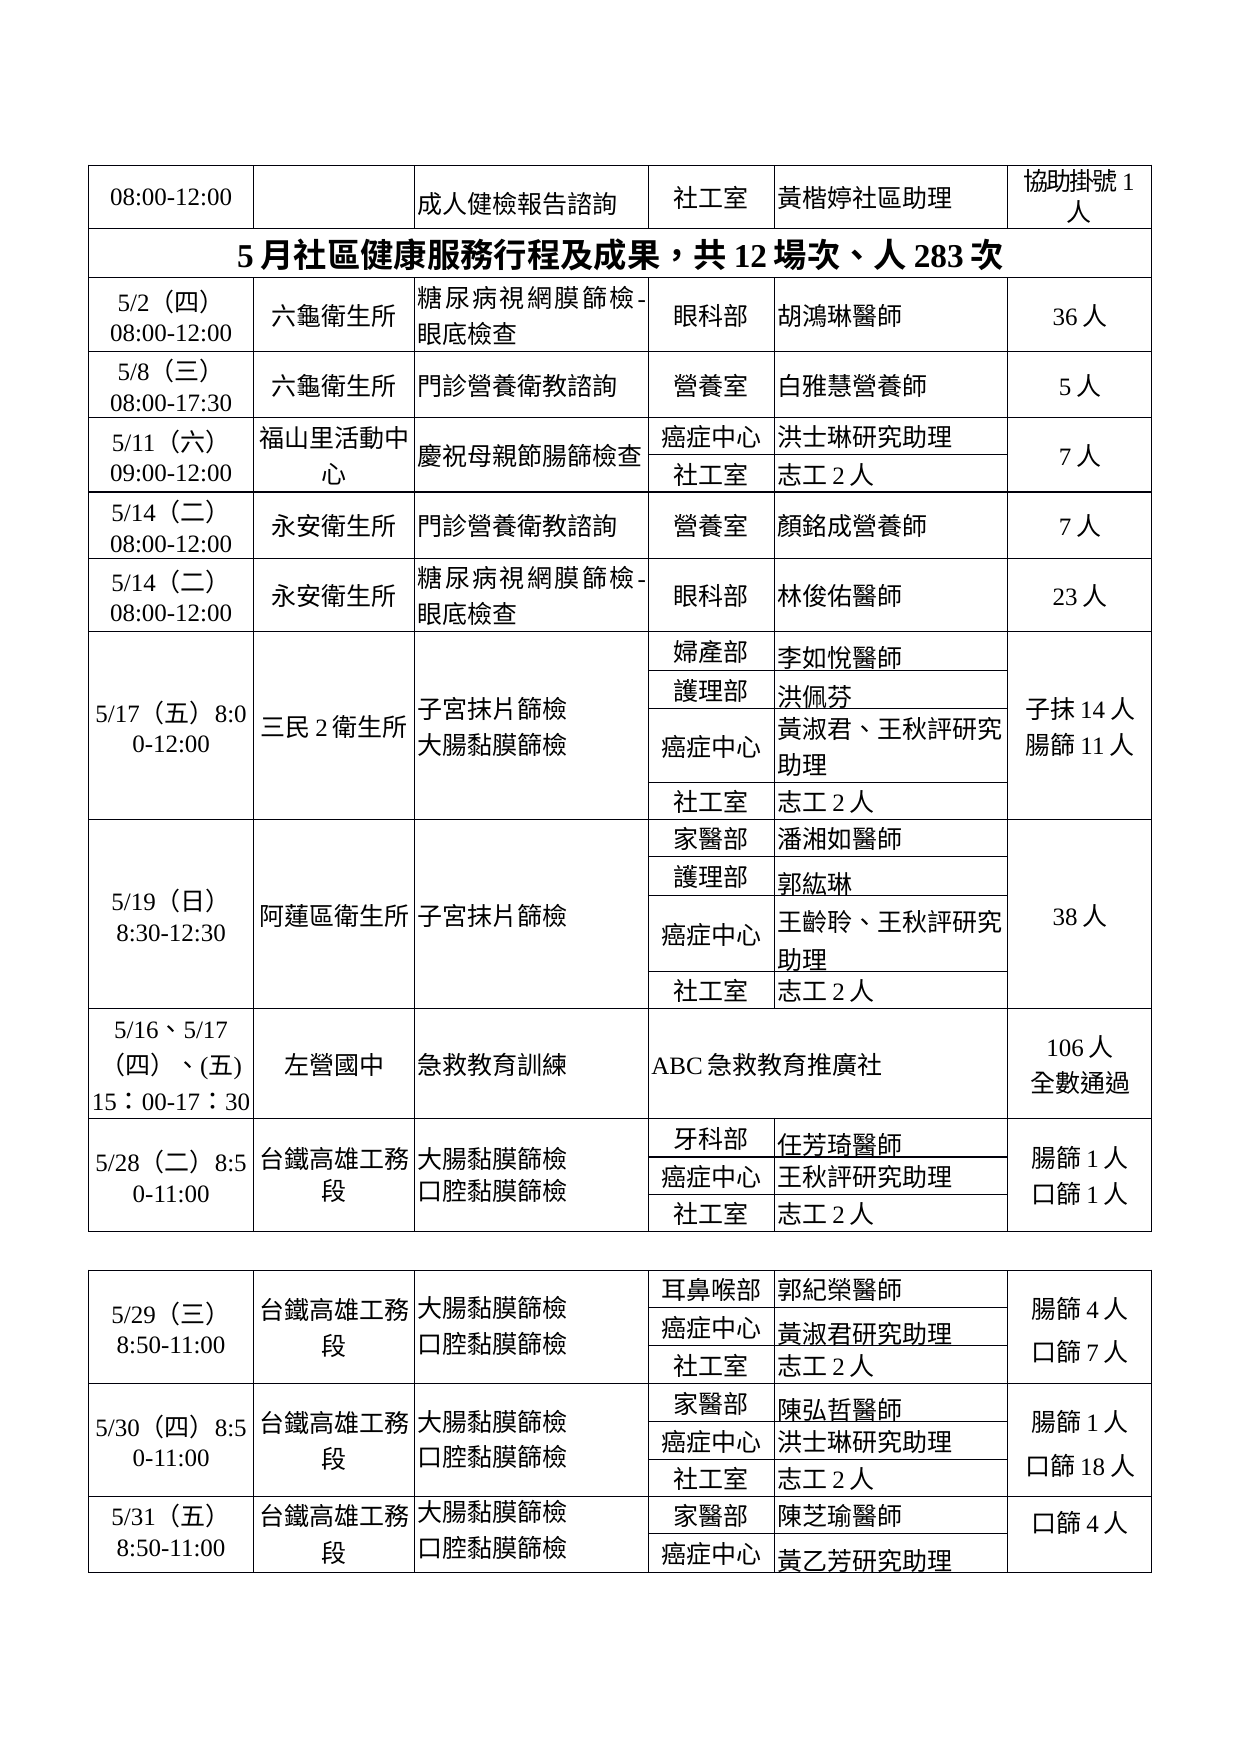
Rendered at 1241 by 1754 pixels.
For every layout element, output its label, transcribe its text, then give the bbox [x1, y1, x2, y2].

table_cell 38人 [1008, 820, 1151, 1008]
table_cell 潘湘如醫師 [775, 820, 1007, 856]
table_cell 5月社區健康服務行程及成果，共12場次、人283次 [89, 229, 1151, 277]
table_header 郭紀榮醫師 [775, 1271, 1007, 1307]
table_cell 門診營養衛教諮詢 [415, 352, 648, 417]
table_cell 大腸黏膜篩檢 口腔黏膜篩檢 [415, 1497, 648, 1572]
table_cell 協助掛號1人 [1008, 166, 1151, 228]
table_cell 社工室 [649, 455, 774, 491]
table_cell 5/8（三） 08:00-17:30 [89, 352, 253, 417]
table_cell 36人 [1008, 278, 1151, 351]
table_cell 阿蓮區衛生所 [254, 820, 414, 1008]
table_cell 任芳琦醫師 [775, 1119, 1007, 1156]
table_cell 福山里活動中心 [254, 418, 414, 491]
table_cell 5人 [1008, 352, 1151, 417]
table_cell 李如悅醫師 [775, 632, 1007, 669]
table_cell 糖尿病視網膜篩檢-眼底檢查 [415, 278, 648, 351]
table_cell 癌症中心 [649, 1158, 774, 1194]
table_cell 牙科部 [649, 1119, 774, 1156]
table_cell 永安衛生所 [254, 493, 414, 557]
table_cell 5/19（日） 8:30-12:30 [89, 820, 253, 1008]
table_cell 106人 全數通過 [1008, 1009, 1151, 1118]
table_cell 志工2人 [775, 455, 1007, 491]
table_cell 王齡聆、王秋評研究助理 [775, 896, 1007, 971]
table_cell 社工室 [649, 166, 774, 228]
table_cell 家醫部 [649, 1384, 774, 1421]
table_cell 營養室 [649, 493, 774, 557]
table_cell 志工2人 [775, 1460, 1007, 1496]
table_cell 7人 [1008, 418, 1151, 491]
table_cell 社工室 [649, 1460, 774, 1496]
table_cell 陳芝瑜醫師 [775, 1497, 1007, 1533]
table_cell 5/30（四）8:50-11:00 [89, 1384, 253, 1496]
table_cell 黃乙芳研究助理 [775, 1534, 1007, 1572]
table_cell 六龜衛生所 [254, 278, 414, 351]
table_cell 黃淑君研究助理 [775, 1308, 1007, 1345]
table_cell 陳弘哲醫師 [775, 1384, 1007, 1421]
table_cell 黃淑君、王秋評研究助理 [775, 709, 1007, 782]
table_cell 志工2人 [775, 1195, 1007, 1231]
table_cell 急救教育訓練 [415, 1009, 648, 1118]
table_cell 5/11（六） 09:00-12:00 [89, 418, 253, 491]
table_cell 左營國中 [254, 1009, 414, 1118]
table_cell 三民2衛生所 [254, 632, 414, 819]
table_cell 大腸黏膜篩檢 口腔黏膜篩檢 [415, 1119, 648, 1231]
table_cell 洪士琳研究助理 [775, 1422, 1007, 1458]
table_header 腸篩4人 口篩7人 [1008, 1271, 1151, 1383]
table_cell 胡鴻琳醫師 [775, 278, 1007, 351]
table_cell 志工2人 [775, 972, 1007, 1008]
table_cell 婦產部 [649, 632, 774, 669]
table_cell 7人 [1008, 493, 1151, 557]
table_cell 社工室 [649, 783, 774, 819]
table_cell 營養室 [649, 352, 774, 417]
table_cell 癌症中心 [649, 1308, 774, 1345]
table_cell 5/14（二） 08:00-12:00 [89, 559, 253, 631]
table_cell 慶祝母親節腸篩檢查 [415, 418, 648, 491]
table_cell 腸篩1人 口篩1人 [1008, 1119, 1151, 1231]
table_cell 眼科部 [649, 559, 774, 631]
table_cell 台鐵高雄工務段 [254, 1119, 414, 1231]
table_cell 5/2（四） 08:00-12:00 [89, 278, 253, 351]
table_cell 林俊佑醫師 [775, 559, 1007, 631]
table_cell 成人健檢報告諮詢 [415, 166, 648, 228]
table_cell 癌症中心 [649, 1422, 774, 1458]
table_cell 護理部 [649, 857, 774, 895]
table_cell 23人 [1008, 559, 1151, 631]
table_cell 六龜衛生所 [254, 352, 414, 417]
table_cell 5/17（五）8:00-12:00 [89, 632, 253, 819]
table_cell 糖尿病視網膜篩檢-眼底檢查 [415, 559, 648, 631]
table_cell 家醫部 [649, 1497, 774, 1533]
table_cell 永安衛生所 [254, 559, 414, 631]
table_cell 洪佩芬 [775, 671, 1007, 708]
table_cell 大腸黏膜篩檢 口腔黏膜篩檢 [415, 1384, 648, 1496]
table_cell 口篩4人 [1008, 1497, 1151, 1572]
table_cell 門診營養衛教諮詢 [415, 493, 648, 557]
table_cell 5/16、5/17 （四）、(五) 15：00-17：30 [89, 1009, 253, 1118]
table_cell 社工室 [649, 1346, 774, 1383]
table_cell 護理部 [649, 671, 774, 708]
table_cell [254, 166, 414, 228]
table_cell 顏銘成營養師 [775, 493, 1007, 557]
table_cell 08:00-12:00 [89, 166, 253, 228]
table_cell 癌症中心 [649, 418, 774, 454]
table_cell 白雅慧營養師 [775, 352, 1007, 417]
table_cell 腸篩1人 口篩18人 [1008, 1384, 1151, 1496]
table_cell 癌症中心 [649, 1534, 774, 1572]
table_cell 子抹14人 腸篩11人 [1008, 632, 1151, 819]
table_cell 癌症中心 [649, 896, 774, 971]
table_cell 眼科部 [649, 278, 774, 351]
table_cell 台鐵高雄工務段 [254, 1384, 414, 1496]
table_header 大腸黏膜篩檢 口腔黏膜篩檢 [415, 1271, 648, 1383]
table_cell 黃楷婷社區助理 [775, 166, 1007, 228]
table_cell 社工室 [649, 972, 774, 1008]
table_cell 志工2人 [775, 783, 1007, 819]
table_cell 志工2人 [775, 1346, 1007, 1383]
table_cell 5/28（二）8:50-11:00 [89, 1119, 253, 1231]
table_header 台鐵高雄工務段 [254, 1271, 414, 1383]
table_cell 台鐵高雄工務段 [254, 1497, 414, 1572]
table_cell 5/14（二） 08:00-12:00 [89, 493, 253, 557]
table_cell 子宮抹片篩檢 大腸黏膜篩檢 [415, 632, 648, 819]
table_cell ABC急救教育推廣社 [649, 1009, 1007, 1118]
table_header 耳鼻喉部 [649, 1271, 774, 1307]
table_cell 癌症中心 [649, 709, 774, 782]
table_cell 5/31（五） 8:50-11:00 [89, 1497, 253, 1572]
table_cell 家醫部 [649, 820, 774, 856]
table_cell 社工室 [649, 1195, 774, 1231]
table_cell 王秋評研究助理 [775, 1158, 1007, 1194]
table_header 5/29（三） 8:50-11:00 [89, 1271, 253, 1383]
table_cell 子宮抹片篩檢 [415, 820, 648, 1008]
table_cell 郭紘琳 [775, 857, 1007, 895]
table_cell 洪士琳研究助理 [775, 418, 1007, 454]
